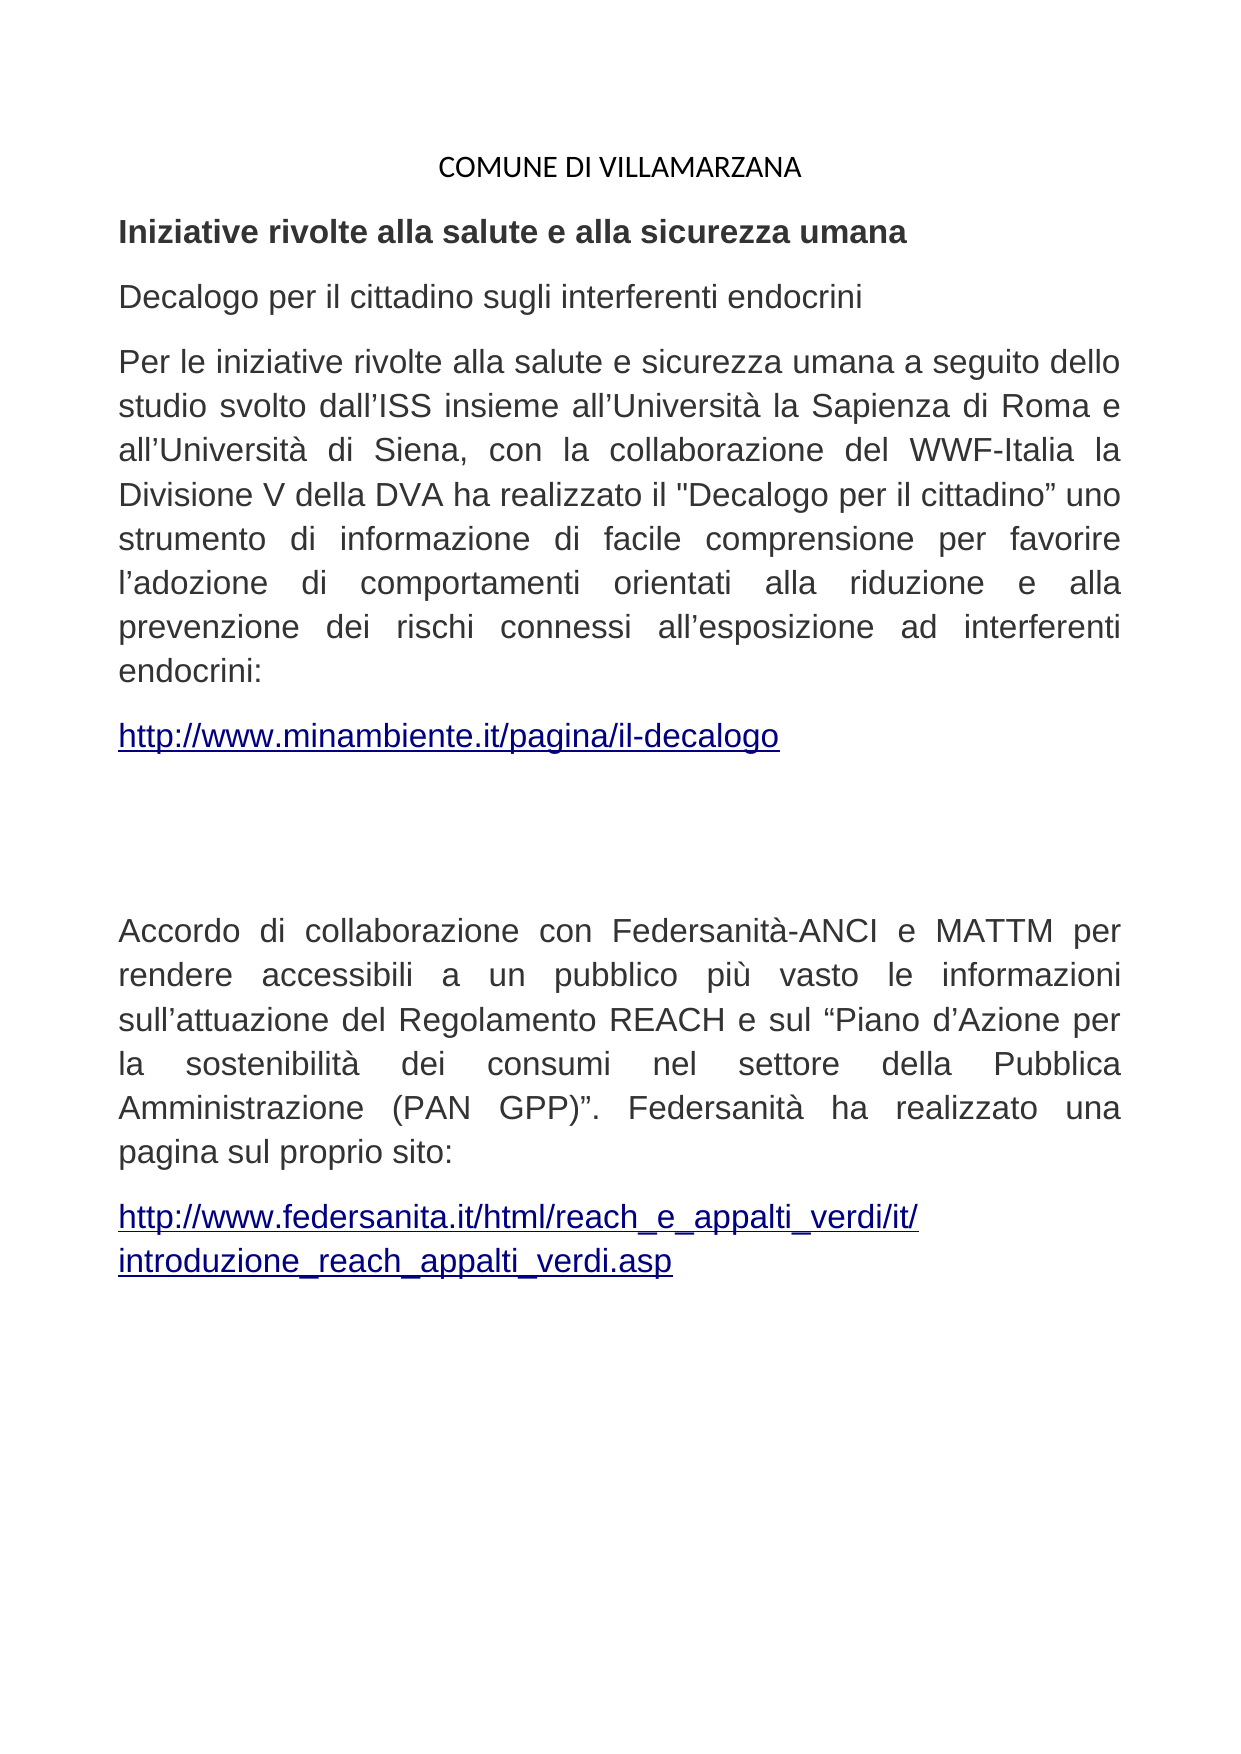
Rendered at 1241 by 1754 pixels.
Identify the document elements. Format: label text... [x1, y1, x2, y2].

text Per le iniziative rivolte alla salute e sicurezza umana a seguito dello studio svolto dall’ISS insieme all’Università la Sapienza di Roma e all’Università di Siena, con la collaborazione del WWF-Italia la Divisione V della DVA ha realizzato il "Decalogo per il cittadino” uno strumento di informazione di facile comprensione per favorire l’adozione di comportamenti orientati alla riduzione e alla prevenzione dei rischi connessi all’esposizione ad interferenti endocrini: [118, 342, 1122, 690]
text Accordo di collaborazione con Federsanità-ANCI e MATTM per rendere accessibili a un pubblico più vasto le informazioni sull’attuazione del Regolamento REACH e sul “Piano d’Azione per la sostenibilità dei consumi nel settore della Pubblica Amministrazione (PAN GPP)”. Federsanità ha realizzato una pagina sul proprio sito: [118, 911, 1122, 1171]
text http://www.federsanita.it/html/reach_e_appalti_verdi/it/introduzione_reach_appalti_verdi.asp [118, 1197, 1122, 1280]
text Iniziative rivolte alla salute e alla sicurezza umana [118, 212, 1122, 251]
text Decalogo per il cittadino sugli interferenti endocrini [118, 277, 1122, 316]
text http://www.minambiente.it/pagina/il-decalogo [118, 716, 1122, 755]
text COMUNE DI VILLAMARZANA [118, 148, 1122, 186]
